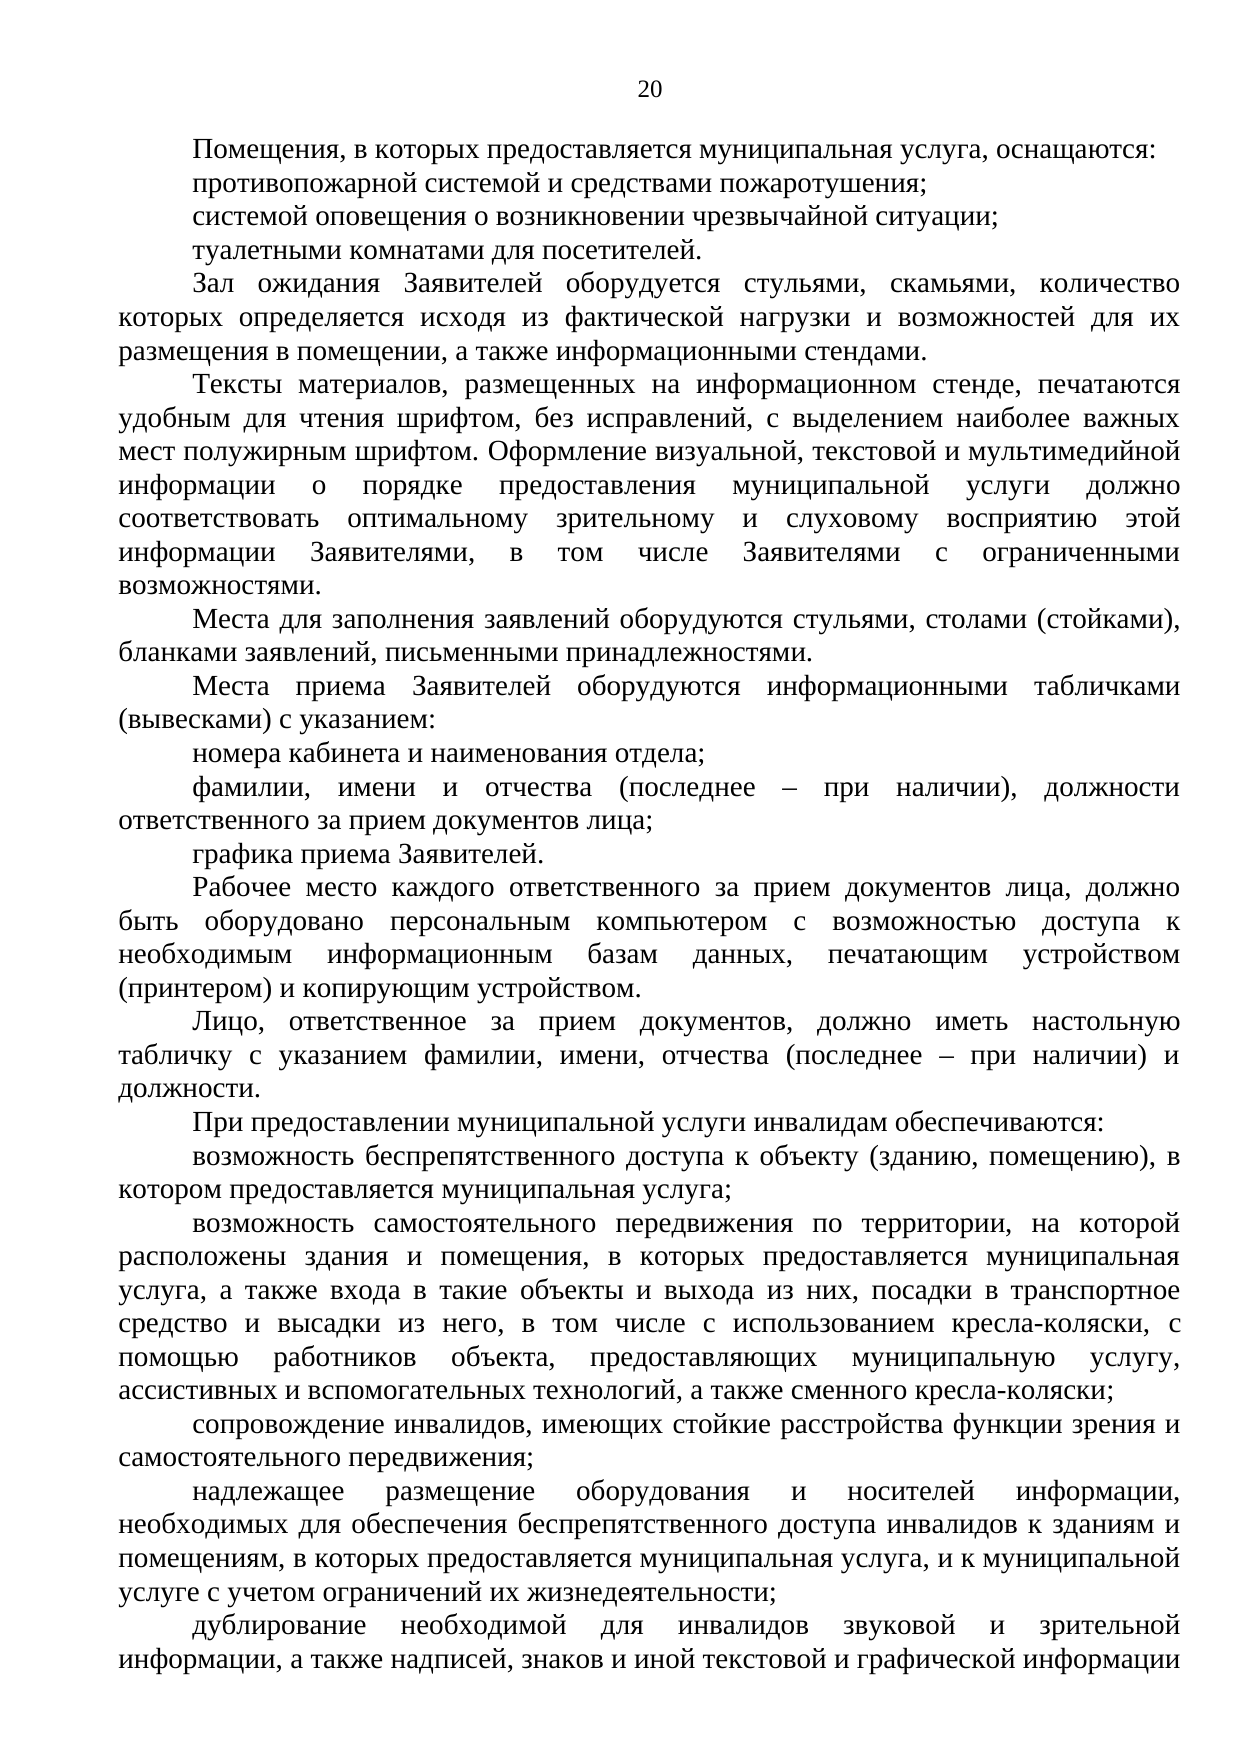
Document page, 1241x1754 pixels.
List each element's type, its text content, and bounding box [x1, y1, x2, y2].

text туалетными комнатами для посетителей. [118, 232, 1181, 266]
text Тексты материалов, размещенных на информационном стенде, печатаются удобным для чтения шрифтом, без исправлений, с выделением наиболее важных мест полужирным шрифтом. Оформление визуальной, текстовой и мультимедийной информации о порядке предоставления муниципальной услуги должно соответствовать оптимальному зрительному и слуховому восприятию этой информации Заявителями, в том числе Заявителями с ограниченными возможностями. [118, 366, 1181, 601]
text надлежащее размещение оборудования и носителей информации, необходимых для обеспечения беспрепятственного доступа инвалидов к зданиям и помещениям, в которых предоставляется муниципальная услуга, и к муниципальной услуге с учетом ограничений их жизнедеятельности; [118, 1473, 1181, 1607]
text При предоставлении муниципальной услуги инвалидам обеспечиваются: [118, 1104, 1181, 1138]
text номера кабинета и наименования отдела; [118, 735, 1181, 769]
text графика приема Заявителей. [118, 836, 1181, 869]
text Места для заполнения заявлений оборудуются стульями, столами (стойками), бланками заявлений, письменными принадлежностями. [118, 601, 1181, 668]
text фамилии, имени и отчества (последнее – при наличии), должности ответственного за прием документов лица; [118, 769, 1181, 836]
text Зал ожидания Заявителей оборудуется стульями, скамьями, количество которых определяется исходя из фактической нагрузки и возможностей для их размещения в помещении, а также информационными стендами. [118, 266, 1181, 366]
text Места приема Заявителей оборудуются информационными табличками (вывесками) с указанием: [118, 668, 1181, 735]
text противопожарной системой и средствами пожаротушения; [118, 165, 1181, 198]
text возможность самостоятельного передвижения по территории, на которой расположены здания и помещения, в которых предоставляется муниципальная услуга, а также входа в такие объекты и выхода из них, посадки в транспортное средство и высадки из него, в том числе с использованием кресла-коляски, с помощью работников объекта, предоставляющих муниципальную услугу, ассистивных и вспомогательных технологий, а также сменного кресла-коляски; [118, 1205, 1181, 1406]
text сопровождение инвалидов, имеющих стойкие расстройства функции зрения и самостоятельного передвижения; [118, 1406, 1181, 1473]
text Рабочее место каждого ответственного за прием документов лица, должно быть оборудовано персональным компьютером с возможностью доступа к необходимым информационным базам данных, печатающим устройством (принтером) и копирующим устройством. [118, 869, 1181, 1003]
text возможность беспрепятственного доступа к объекту (зданию, помещению), в котором предоставляется муниципальная услуга; [118, 1138, 1181, 1205]
text системой оповещения о возникновении чрезвычайной ситуации; [118, 198, 1181, 232]
text дублирование необходимой для инвалидов звуковой и зрительной информации, а также надписей, знаков и иной текстовой и графической информации [118, 1607, 1181, 1674]
text Помещения, в которых предоставляется муниципальная услуга, оснащаются: [118, 131, 1181, 165]
text Лицо, ответственное за прием документов, должно иметь настольную табличку с указанием фамилии, имени, отчества (последнее – при наличии) и должности. [118, 1003, 1181, 1104]
